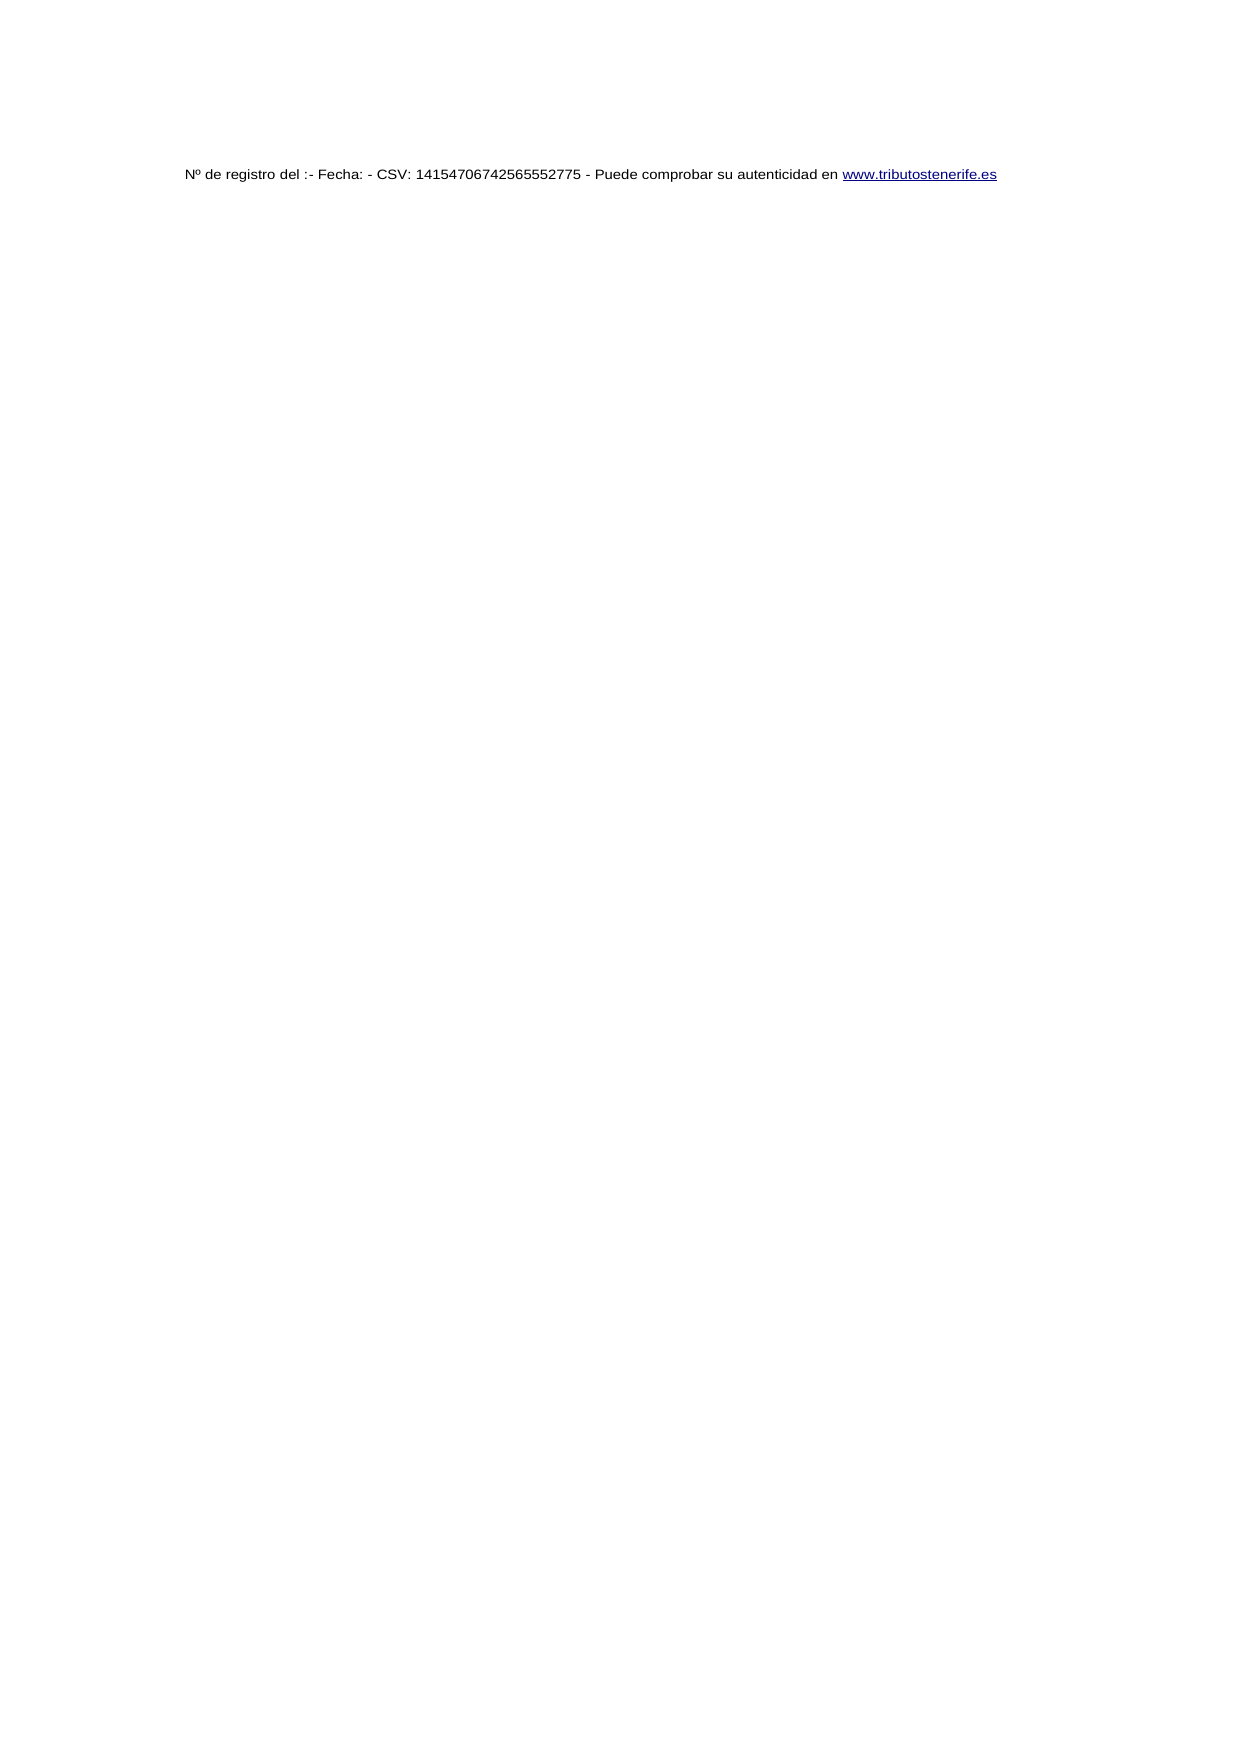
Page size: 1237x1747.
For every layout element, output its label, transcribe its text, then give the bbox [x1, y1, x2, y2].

text Nº de registro del :- Fecha: - CSV: 14154706742565552775 - Puede comprobar su autenticidad en www.tributostenerife.es [184, 167, 1063, 182]
